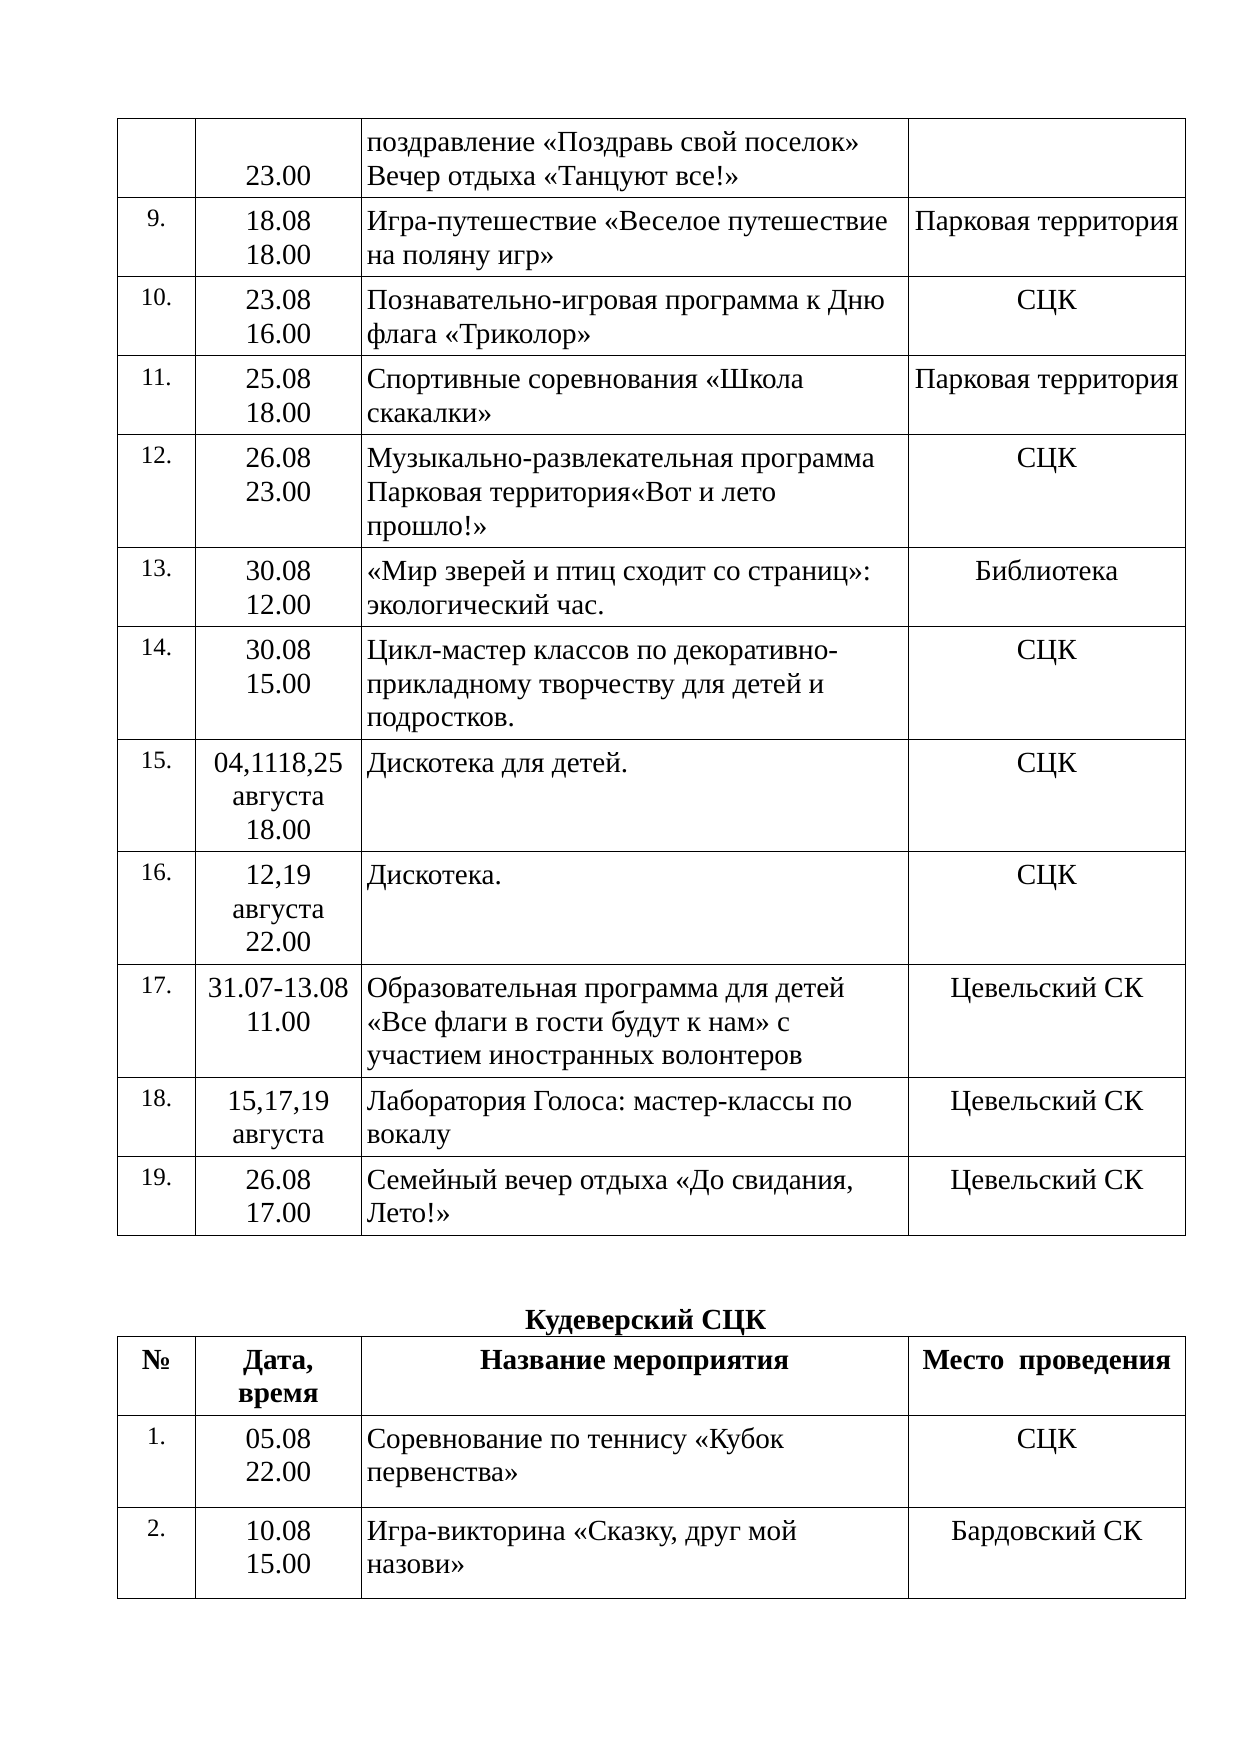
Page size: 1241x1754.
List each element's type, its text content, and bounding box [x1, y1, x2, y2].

table_cell 16. [118, 852, 195, 964]
table_cell 30.08 12.00 [196, 548, 361, 626]
table_cell Игра-путешествие «Веселое путешествие на поляну игр» [362, 198, 908, 276]
table_cell Дискотека. [362, 852, 908, 964]
table_cell 15. [118, 740, 195, 851]
table_cell СЦК [909, 277, 1185, 355]
table_cell 11. [118, 356, 195, 434]
table_cell СЦК [909, 1416, 1185, 1506]
table_cell поздравление «Поздравь свой поселок» Вечер отдыха «Танцуют все!» [362, 119, 908, 197]
table_cell 9. [118, 198, 195, 276]
table_cell 12. [118, 435, 195, 547]
table_cell 30.08 15.00 [196, 627, 361, 739]
text Кудеверский СЦК [118, 1302, 1173, 1336]
table_header № [118, 1337, 195, 1415]
table_cell 14. [118, 627, 195, 739]
table_cell Бардовский СК [909, 1508, 1185, 1598]
table_cell Познавательно-игровая программа к Дню флага «Триколор» [362, 277, 908, 355]
table_cell 25.08 18.00 [196, 356, 361, 434]
table_cell Парковая территория [909, 356, 1185, 434]
table_cell 23.00 [196, 119, 361, 197]
table_cell Цикл-мастер классов по декоративно-прикладному творчеству для детей и подростков. [362, 627, 908, 739]
table_cell Цевельский СК [909, 965, 1185, 1076]
table_cell 15,17,19 августа [196, 1078, 361, 1156]
table_cell 18.08 18.00 [196, 198, 361, 276]
table_cell Соревнование по теннису «Кубок первенства» [362, 1416, 908, 1506]
table_cell СЦК [909, 435, 1185, 547]
table_cell Игра-викторина «Сказку, друг мой назови» [362, 1508, 908, 1598]
table_cell 23.08 16.00 [196, 277, 361, 355]
table_cell 05.08 22.00 [196, 1416, 361, 1506]
table_cell Лаборатория Голоса: мастер-классы по вокалу [362, 1078, 908, 1156]
table_cell Музыкально-развлекательная программа Парковая территория«Вот и лето прошло!» [362, 435, 908, 547]
table_cell [118, 119, 195, 197]
table_cell 10. [118, 277, 195, 355]
table_cell 26.08 17.00 [196, 1157, 361, 1234]
table_cell 17. [118, 965, 195, 1076]
table_cell Цевельский СК [909, 1078, 1185, 1156]
table_cell 12,19 августа 22.00 [196, 852, 361, 964]
table_header Место проведения [909, 1337, 1185, 1415]
table_cell Спортивные соревнования «Школа скакалки» [362, 356, 908, 434]
table_cell «Мир зверей и птиц сходит со страниц»: экологический час. [362, 548, 908, 626]
table_cell 13. [118, 548, 195, 626]
table_cell Библиотека [909, 548, 1185, 626]
table_cell 1. [118, 1416, 195, 1506]
table_cell СЦК [909, 740, 1185, 851]
table_header Дата, время [196, 1337, 361, 1415]
table_cell 18. [118, 1078, 195, 1156]
table_cell 10.08 15.00 [196, 1508, 361, 1598]
table_cell Образовательная программа для детей «Все флаги в гости будут к нам» с участием иностранных волонтеров [362, 965, 908, 1076]
table_cell СЦК [909, 627, 1185, 739]
table_cell Семейный вечер отдыха «До свидания, Лето!» [362, 1157, 908, 1234]
table_header Название мероприятия [362, 1337, 908, 1415]
table_cell [909, 119, 1185, 197]
table_cell 2. [118, 1508, 195, 1598]
table_cell Дискотека для детей. [362, 740, 908, 851]
table_cell Парковая территория [909, 198, 1185, 276]
table_cell 04,1118,25 августа 18.00 [196, 740, 361, 851]
table_cell СЦК [909, 852, 1185, 964]
table_cell Цевельский СК [909, 1157, 1185, 1234]
table_cell 19. [118, 1157, 195, 1234]
table_cell 31.07-13.08 11.00 [196, 965, 361, 1076]
table_cell 26.08 23.00 [196, 435, 361, 547]
